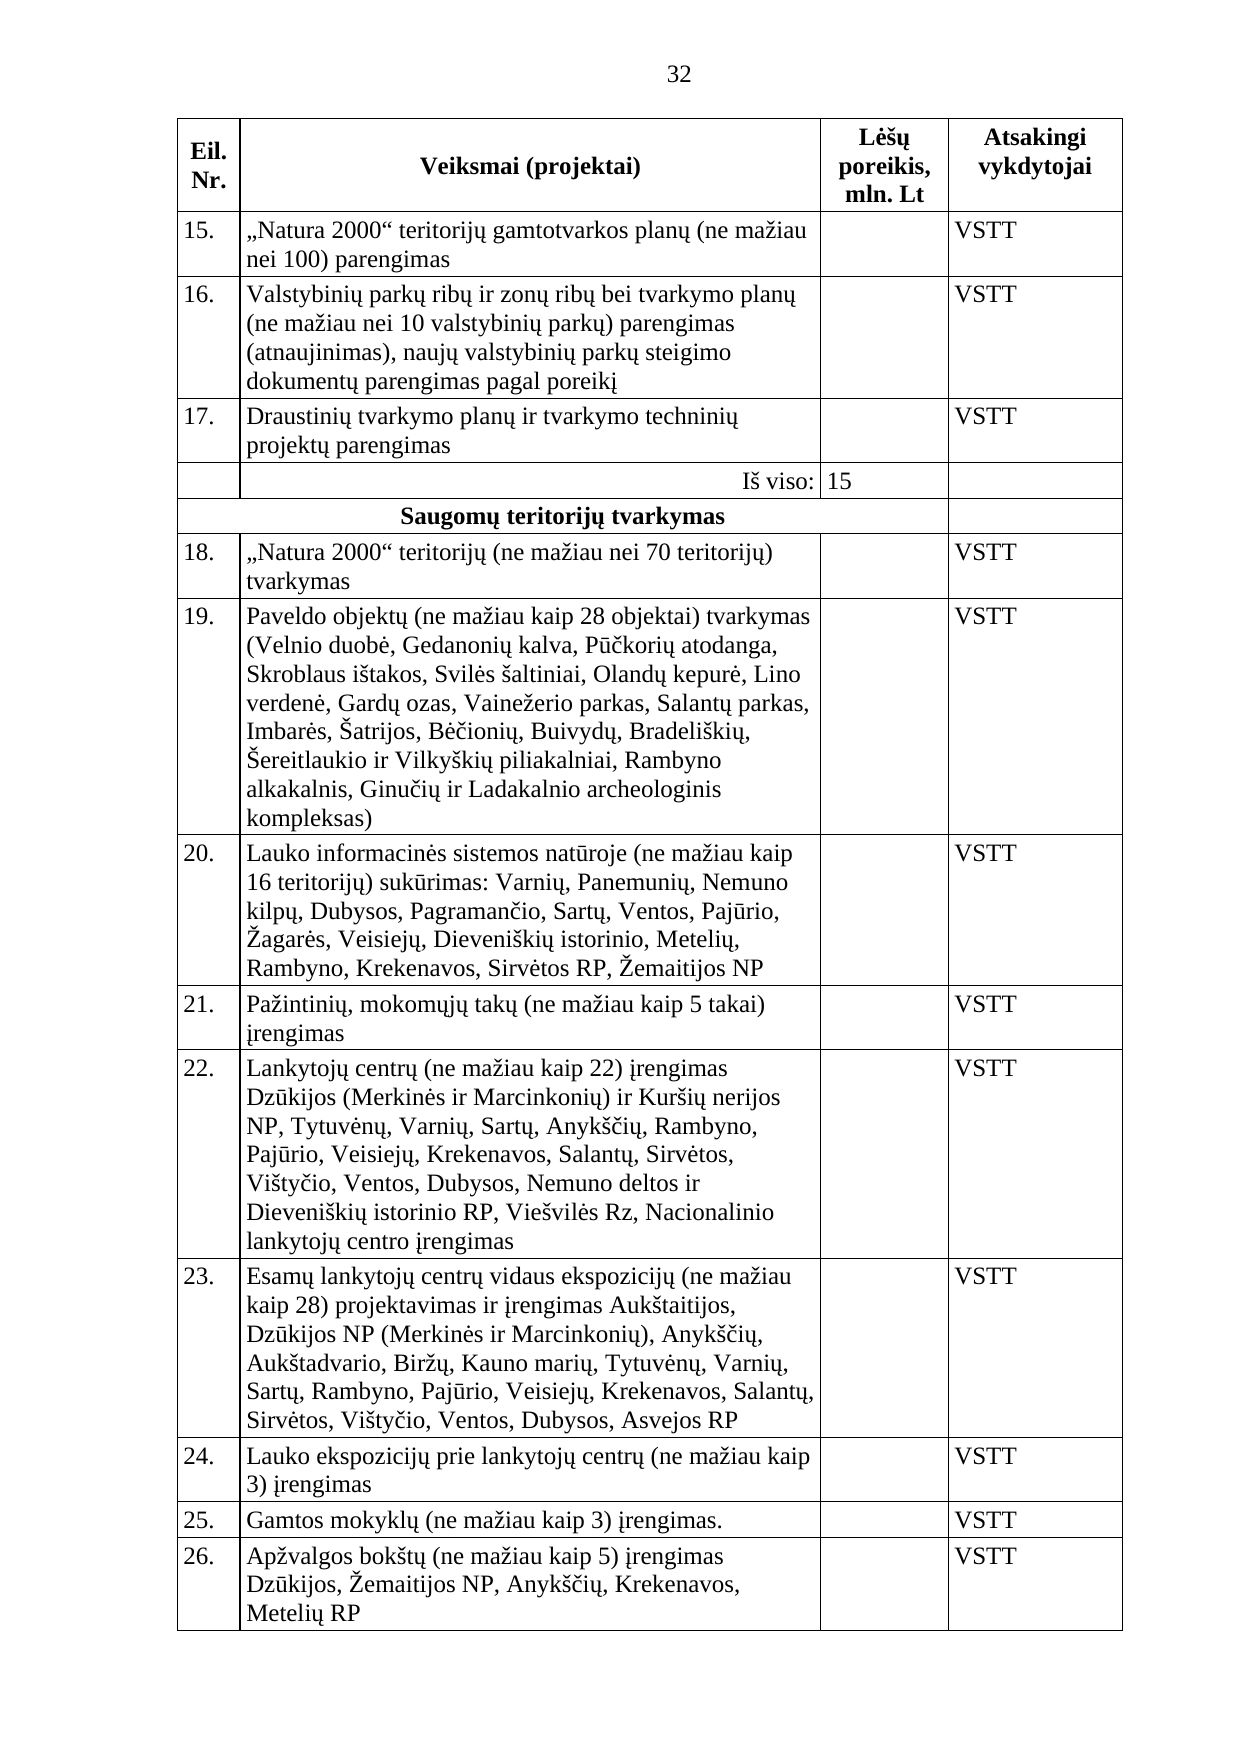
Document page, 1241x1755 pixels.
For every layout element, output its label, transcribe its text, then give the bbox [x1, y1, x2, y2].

table_cell Esamų lankytojų centrų vidaus ekspozicijų (ne mažiau kaip 28) projektavimas ir įrengimas Aukštaitijos, Dzūkijos NP (Merkinės ir Marcinkonių), Anykščių, Aukštadvario, Biržų, Kauno marių, Tytuvėnų, Varnių, Sartų, Rambyno, Pajūrio, Veisiejų, Krekenavos, Salantų, Sirvėtos, Vištyčio, Ventos, Dubysos, Asvejos RP [241, 1259, 820, 1437]
table_cell Draustinių tvarkymo planų ir tvarkymo techninių projektų parengimas [241, 399, 820, 462]
table_cell Lankytojų centrų (ne mažiau kaip 22) įrengimas Dzūkijos (Merkinės ir Marcinkonių) ir Kuršių nerijos NP, Tytuvėnų, Varnių, Sartų, Anykščių, Rambyno, Pajūrio, Veisiejų, Krekenavos, Salantų, Sirvėtos, Vištyčio, Ventos, Dubysos, Nemuno deltos ir Dieveniškių istorinio RP, Viešvilės Rz, Nacionalinio lankytojų centro įrengimas [241, 1050, 820, 1257]
table_cell VSTT [949, 399, 1122, 462]
table_cell 18. [178, 534, 239, 597]
table_cell 24. [178, 1438, 239, 1501]
table_cell 17. [178, 399, 239, 462]
table_cell 16. [178, 277, 239, 397]
table_cell VSTT [949, 1538, 1122, 1630]
table_cell [821, 212, 948, 276]
table_cell VSTT [949, 599, 1122, 834]
table_cell [821, 277, 948, 397]
table_cell „Natura 2000“ teritorijų (ne mažiau nei 70 teritorijų) tvarkymas [241, 534, 820, 597]
table_header Atsakingi vykdytojai [949, 119, 1122, 211]
table_cell [821, 1538, 948, 1630]
table_cell [821, 835, 948, 985]
table_cell VSTT [949, 1050, 1122, 1257]
table_cell Lauko informacinės sistemos natūroje (ne mažiau kaip 16 teritorijų) sukūrimas: Varnių, Panemunių, Nemuno kilpų, Dubysos, Pagramančio, Sartų, Ventos, Pajūrio, Žagarės, Veisiejų, Dieveniškių istorinio, Metelių, Rambyno, Krekenavos, Sirvėtos RP, Žemaitijos NP [241, 835, 820, 985]
table_cell Iš viso: [241, 463, 820, 497]
table_cell [949, 499, 1122, 533]
table_cell VSTT [949, 986, 1122, 1049]
table_cell VSTT [949, 1438, 1122, 1501]
table_cell [178, 463, 239, 497]
table_cell Pažintinių, mokomųjų takų (ne mažiau kaip 5 takai) įrengimas [241, 986, 820, 1049]
table_cell VSTT [949, 1259, 1122, 1437]
table_cell [949, 463, 1122, 497]
table_header Eil. Nr. [178, 119, 239, 211]
table_cell Lauko ekspozicijų prie lankytojų centrų (ne mažiau kaip 3) įrengimas [241, 1438, 820, 1501]
table_cell Apžvalgos bokštų (ne mažiau kaip 5) įrengimas Dzūkijos, Žemaitijos NP, Anykščių, Krekenavos, Metelių RP [241, 1538, 820, 1630]
table_cell VSTT [949, 277, 1122, 397]
table_cell 20. [178, 835, 239, 985]
table_header Lėšų poreikis, mln. Lt [821, 119, 948, 211]
table_header Veiksmai (projektai) [241, 119, 820, 211]
table_cell VSTT [949, 1502, 1122, 1537]
table_cell Gamtos mokyklų (ne mažiau kaip 3) įrengimas. [241, 1502, 820, 1537]
table_cell Saugomų teritorijų tvarkymas [178, 499, 948, 533]
table_cell VSTT [949, 212, 1122, 276]
table_cell 19. [178, 599, 239, 834]
table_cell [821, 1502, 948, 1537]
table_cell Valstybinių parkų ribų ir zonų ribų bei tvarkymo planų (ne mažiau nei 10 valstybinių parkų) parengimas (atnaujinimas), naujų valstybinių parkų steigimo dokumentų parengimas pagal poreikį [241, 277, 820, 397]
table_cell 26. [178, 1538, 239, 1630]
table_cell 15. [178, 212, 239, 276]
table_cell 25. [178, 1502, 239, 1537]
table_cell Paveldo objektų (ne mažiau kaip 28 objektai) tvarkymas (Velnio duobė, Gedanonių kalva, Pūčkorių atodanga, Skroblaus ištakos, Svilės šaltiniai, Olandų kepurė, Lino verdenė, Gardų ozas, Vainežerio parkas, Salantų parkas, Imbarės, Šatrijos, Bėčionių, Buivydų, Bradeliškių, Šereitlaukio ir Vilkyškių piliakalniai, Rambyno alkakalnis, Ginučių ir Ladakalnio archeologinis kompleksas) [241, 599, 820, 834]
table_cell [821, 1438, 948, 1501]
table_cell 23. [178, 1259, 239, 1437]
table_cell [821, 599, 948, 834]
table_cell [821, 1259, 948, 1437]
table_cell [821, 534, 948, 597]
table_cell VSTT [949, 534, 1122, 597]
table_cell 22. [178, 1050, 239, 1257]
table_cell 15 [821, 463, 948, 497]
table_cell VSTT [949, 835, 1122, 985]
table_cell 21. [178, 986, 239, 1049]
table_cell [821, 399, 948, 462]
table_cell [821, 986, 948, 1049]
table_cell [821, 1050, 948, 1257]
table_cell „Natura 2000“ teritorijų gamtotvarkos planų (ne mažiau nei 100) parengimas [241, 212, 820, 276]
